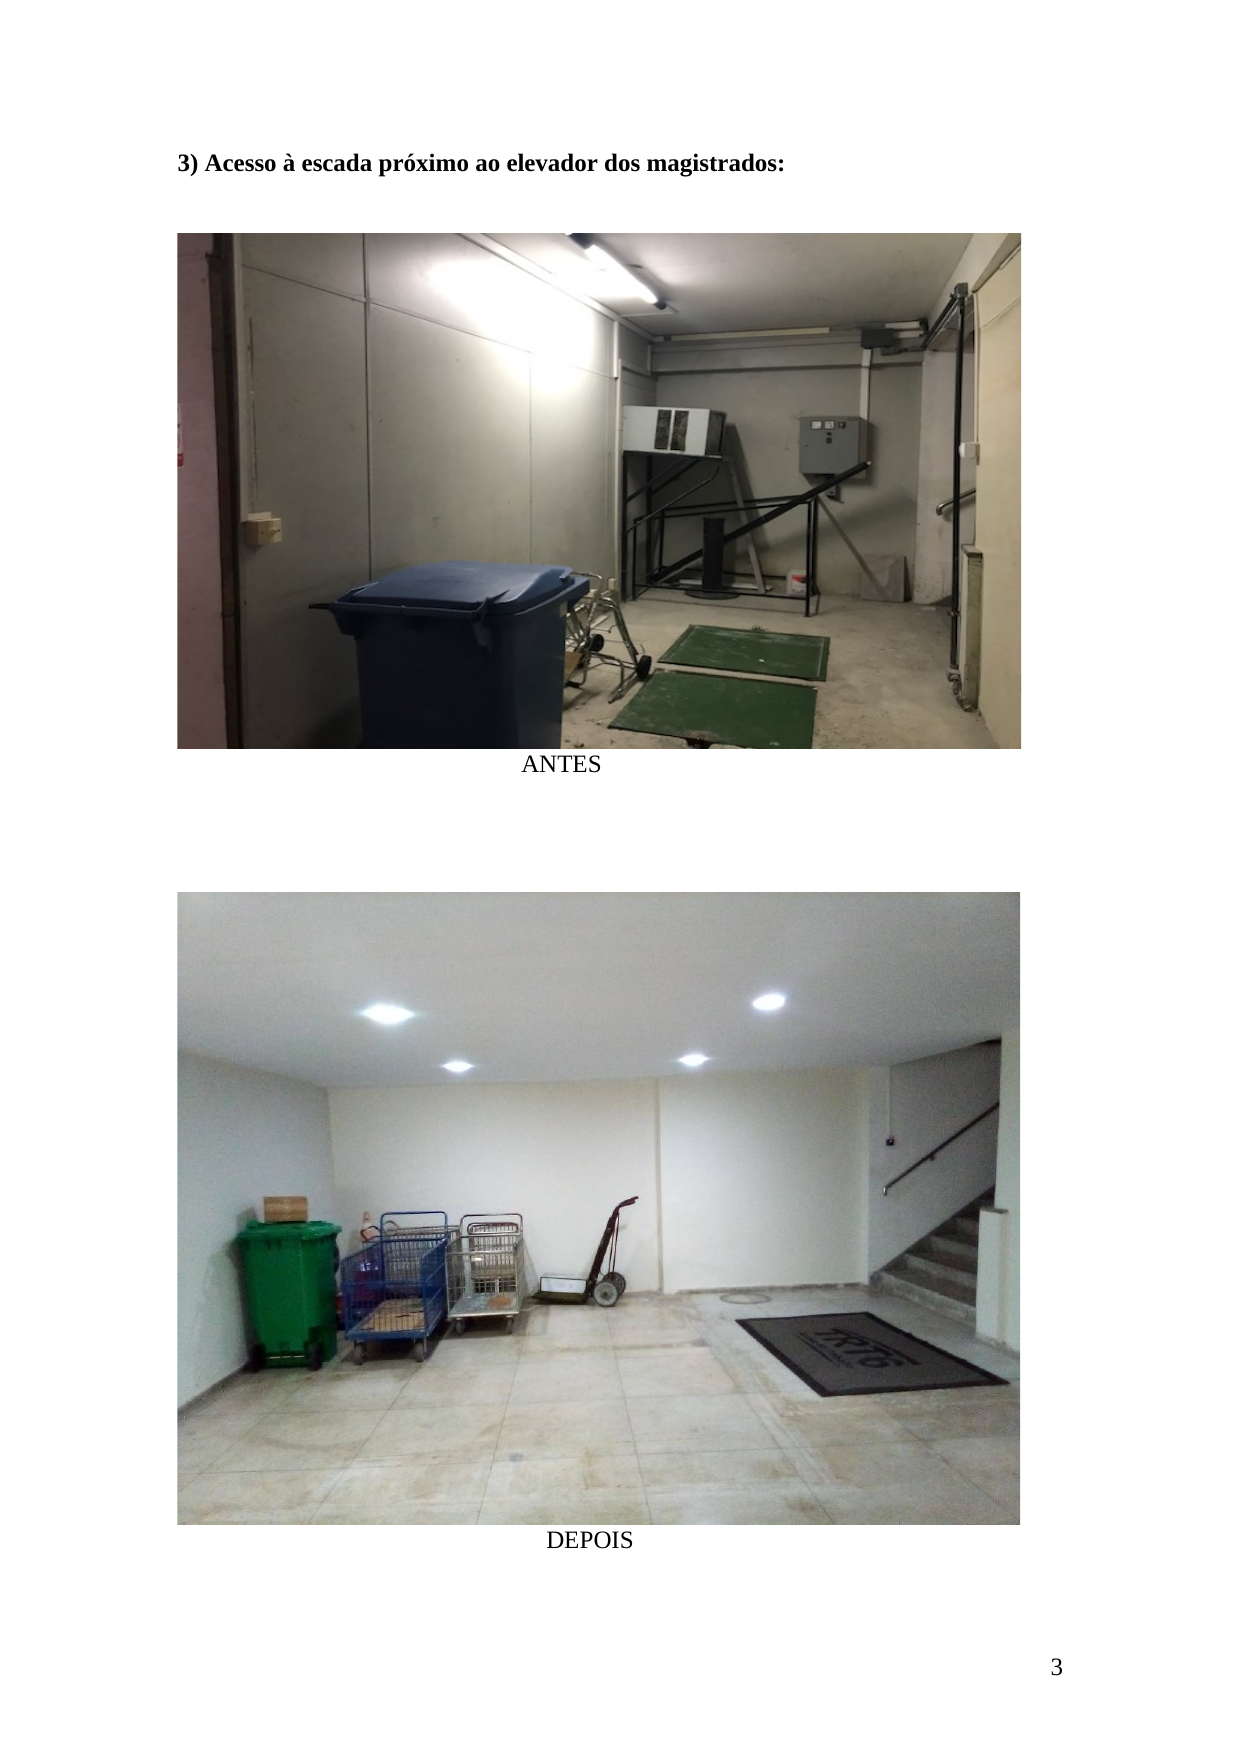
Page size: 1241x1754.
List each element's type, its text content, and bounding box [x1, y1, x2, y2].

picture [177, 892, 1021, 1525]
text DEPOIS [177, 1525, 1063, 1554]
text 3) Acesso à escada próximo ao elevador dos magistrados: [177, 148, 1063, 176]
picture [177, 233, 1022, 749]
text ANTES [177, 749, 1063, 778]
